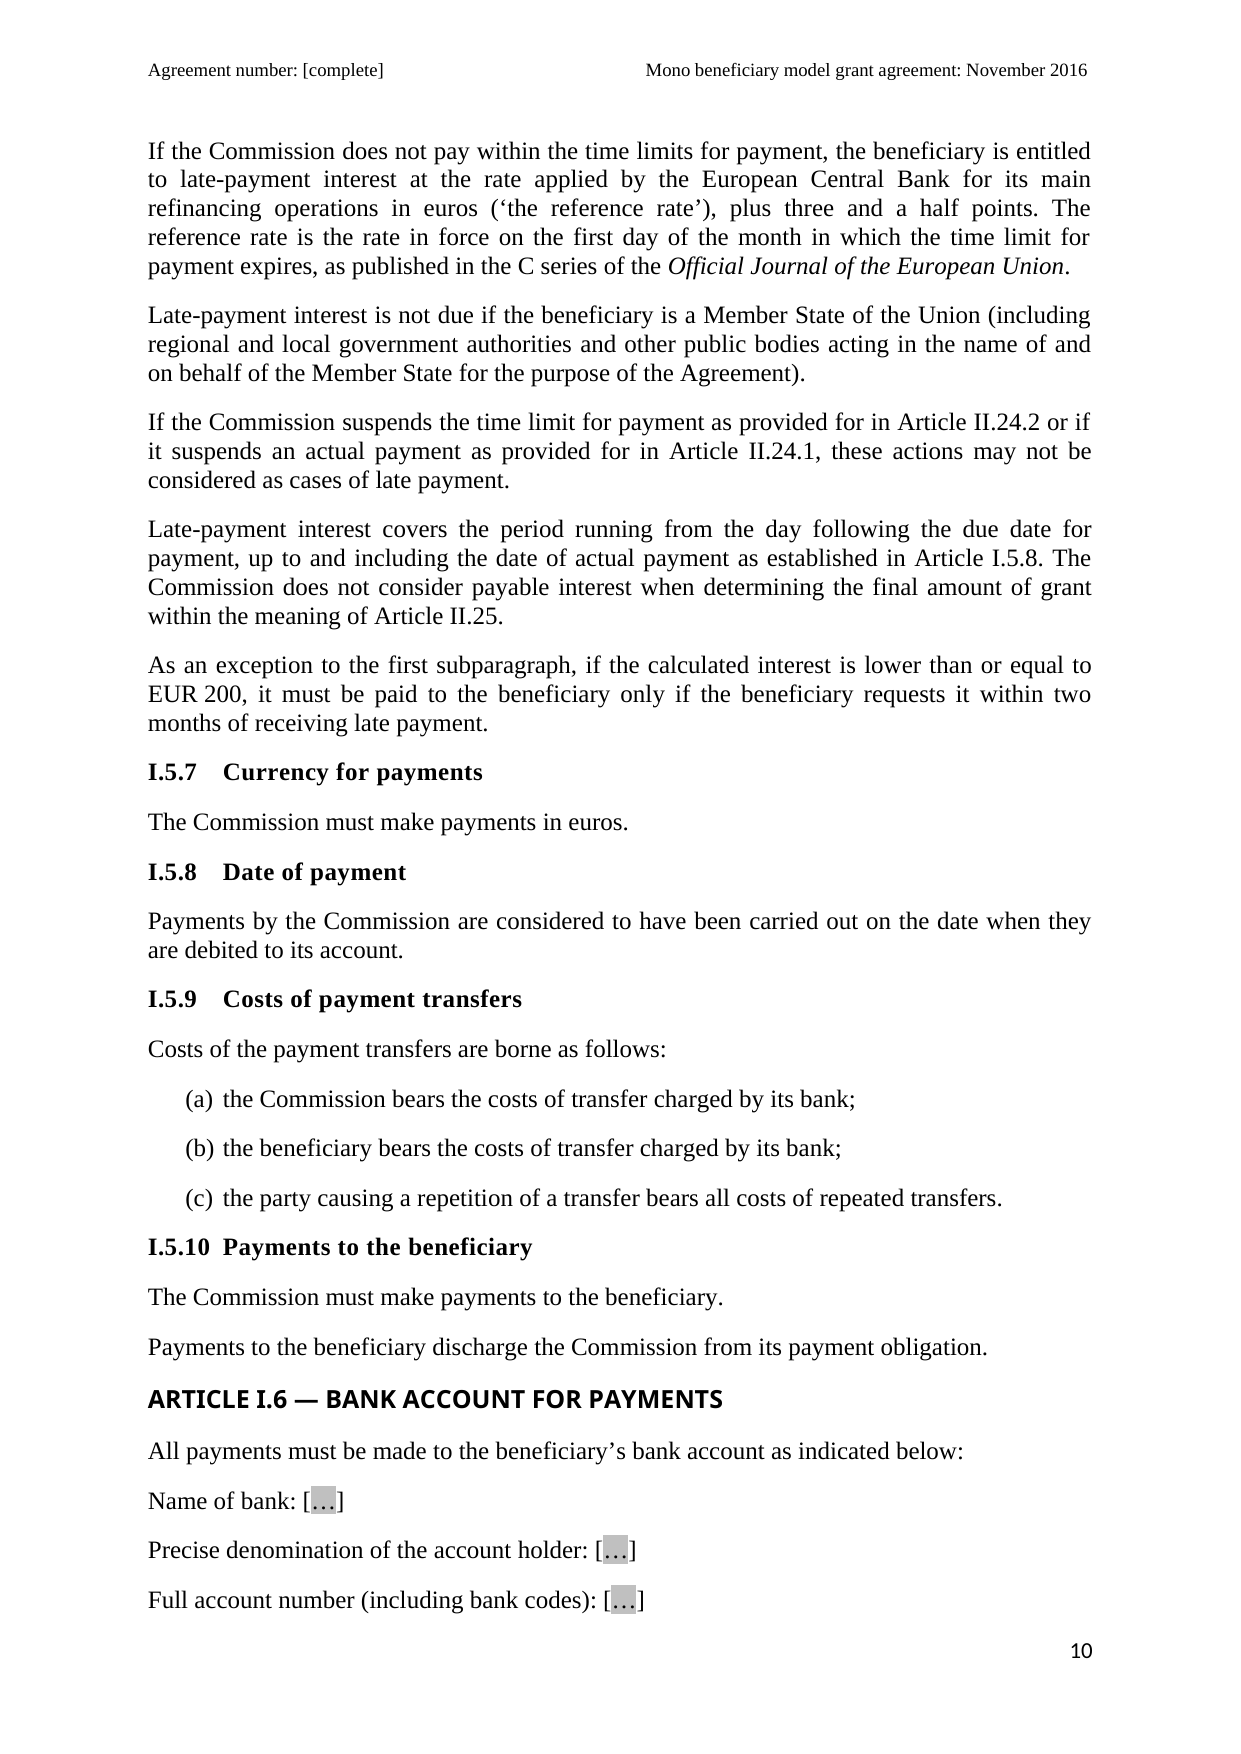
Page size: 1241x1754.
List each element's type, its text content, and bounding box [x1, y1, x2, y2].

list the party causing a repetition of a transfer bears all costs of repeated transfers. [185, 1183, 1092, 1212]
text Payments to the beneficiary discharge the Commission from its payment obligation. [148, 1332, 1092, 1360]
subtitle ARTICLE I.6 — BANK ACCOUNT FOR PAYMENTS [148, 1381, 1092, 1415]
subtitle I.5.7 Currency for payments [148, 757, 1092, 786]
subtitle I.5.10 Payments to the beneficiary [148, 1232, 1092, 1261]
text As an exception to the first subparagraph, if the calculated interest is lower than or equal to EUR 200, it must be paid to the beneficiary only if the beneficiary requests it within two months of receiving late payment. [148, 650, 1092, 737]
text If the Commission suspends the time limit for payment as provided for in Article II.24.2 or if it suspends an actual payment as provided for in Article II.24.1, these actions may not be considered as cases of late payment. [148, 407, 1092, 494]
text Precise denomination of the account holder: […] [148, 1535, 1092, 1564]
list the beneficiary bears the costs of transfer charged by its bank; [185, 1133, 1092, 1162]
subtitle I.5.9 Costs of payment transfers [148, 984, 1092, 1013]
text Name of bank: […] [148, 1486, 1092, 1514]
text Payments by the Commission are considered to have been carried out on the date when they are debited to its account. [148, 906, 1092, 964]
text Costs of the payment transfers are borne as follows: [148, 1034, 1092, 1063]
text Late-payment interest is not due if the beneficiary is a Member State of the Union (including regional and local government authorities and other public bodies acting in the name of and on behalf of the Member State for the purpose of the Agreement). [148, 300, 1092, 387]
text If the Commission does not pay within the time limits for payment, the beneficiary is entitled to late-payment interest at the rate applied by the European Central Bank for its main refinancing operations in euros (‘the reference rate’), plus three and a half points. The reference rate is the rate in force on the first day of the month in which the time limit for payment expires, as published in the C series of the Official Journal of the European Union. [148, 136, 1092, 279]
list the Commission bears the costs of transfer charged by its bank; [185, 1084, 1092, 1112]
text The Commission must make payments to the beneficiary. [148, 1282, 1092, 1311]
subtitle I.5.8 Date of payment [148, 857, 1092, 885]
text The Commission must make payments in euros. [148, 807, 1092, 836]
text Late-payment interest covers the period running from the day following the due date for payment, up to and including the date of actual payment as established in Article I.5.8. The Commission does not consider payable interest when determining the final amount of grant within the meaning of Article II.25. [148, 514, 1092, 629]
text Full account number (including bank codes): […] [148, 1585, 1092, 1614]
text All payments must be made to the beneficiary’s bank account as indicated below: [148, 1436, 1092, 1465]
